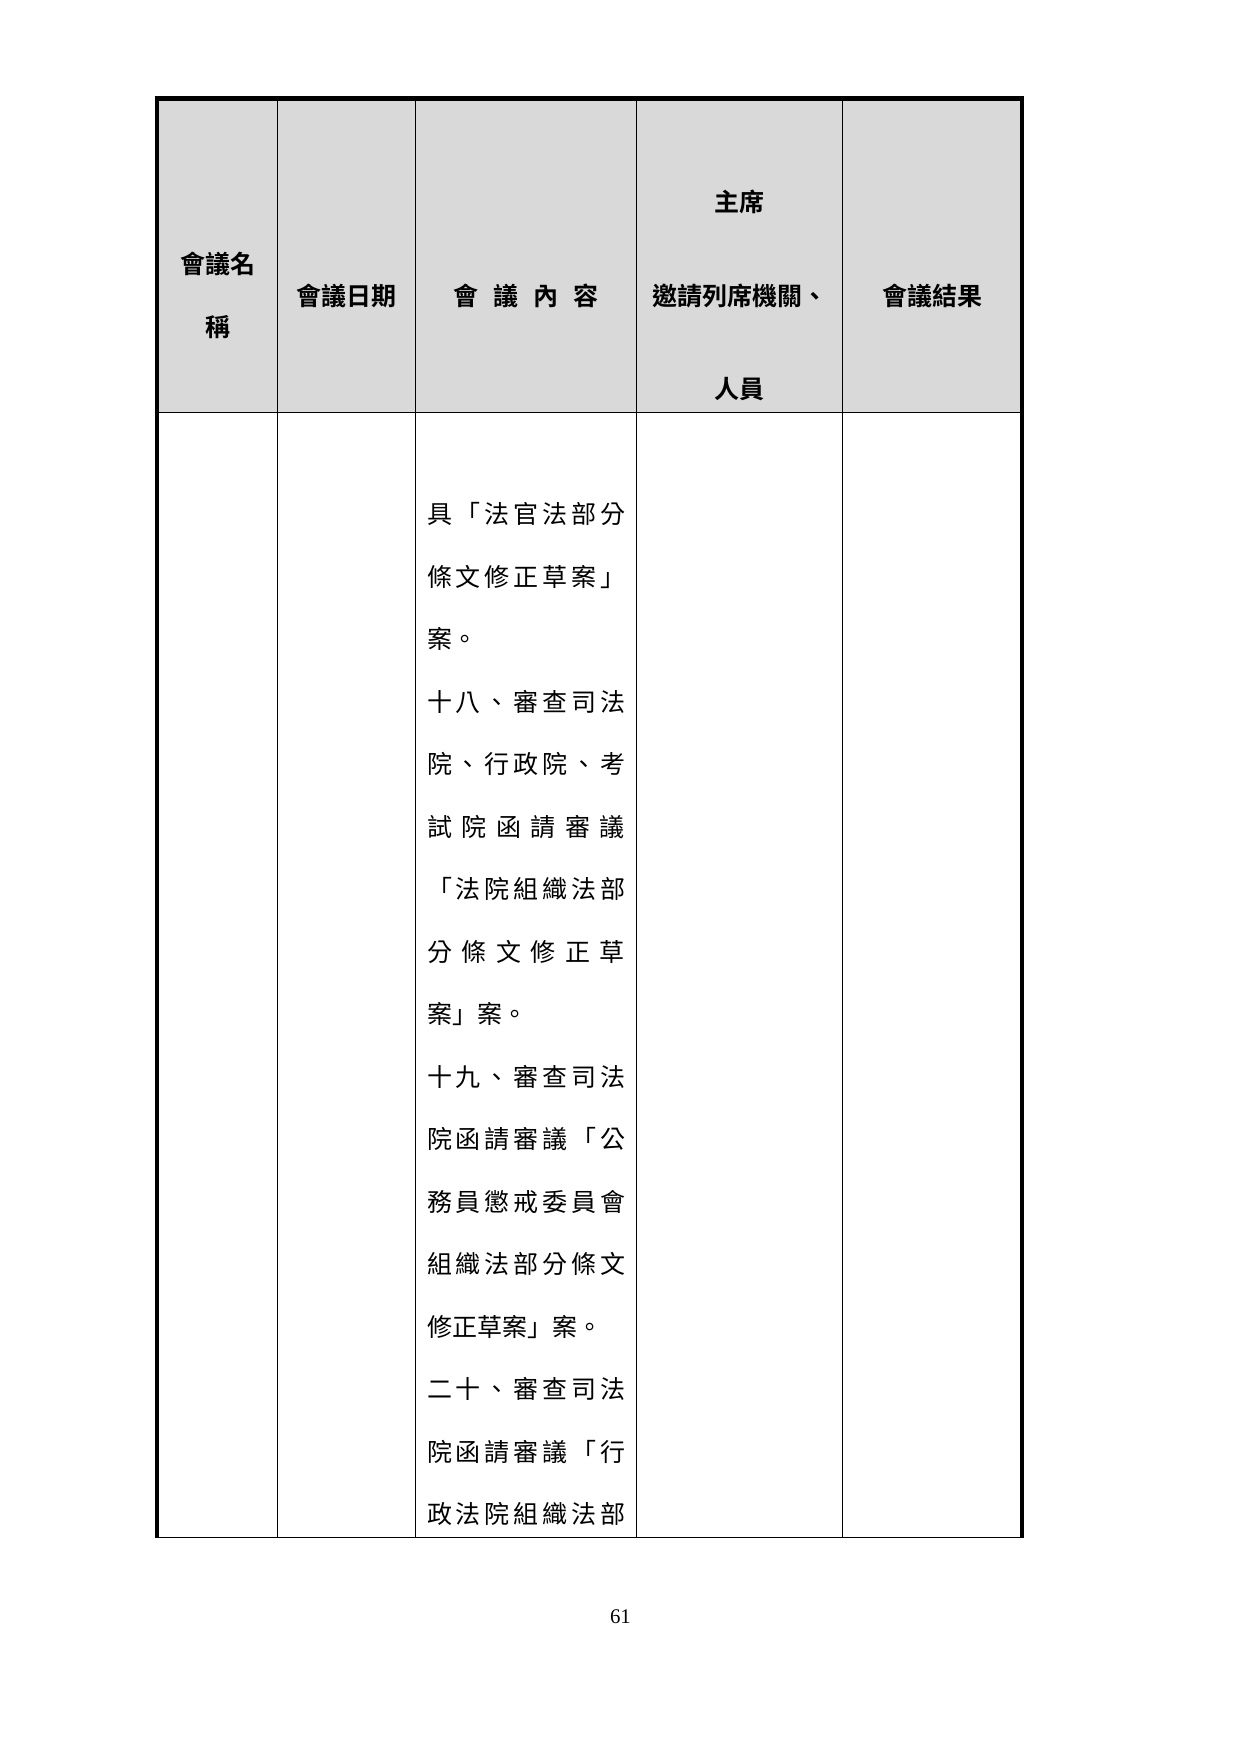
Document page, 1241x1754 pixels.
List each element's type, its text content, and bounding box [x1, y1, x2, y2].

table_header 會議內容 [416, 101, 636, 412]
table_cell [637, 413, 842, 1537]
table_header 會議日期 [278, 101, 415, 412]
table_cell [159, 413, 277, 1537]
table_cell 具「法官法部分條文修正草案」案。 十八、審查司法院、行政院、考試院函請審議「法院組織法部分條文修正草案」案。 十九、審查司法院函請審議「公務員懲戒委員會組織法部分條文修正草案」案。 二十、審查司法院函請審議「行政法院組織法部 [416, 413, 636, 1537]
table_cell [278, 413, 415, 1537]
table_header 主席 邀請列席機關、 人員 [637, 101, 842, 412]
table_header 會議結果 [843, 101, 1020, 412]
table_header 會議名稱 [159, 101, 277, 412]
table_cell [843, 413, 1020, 1537]
